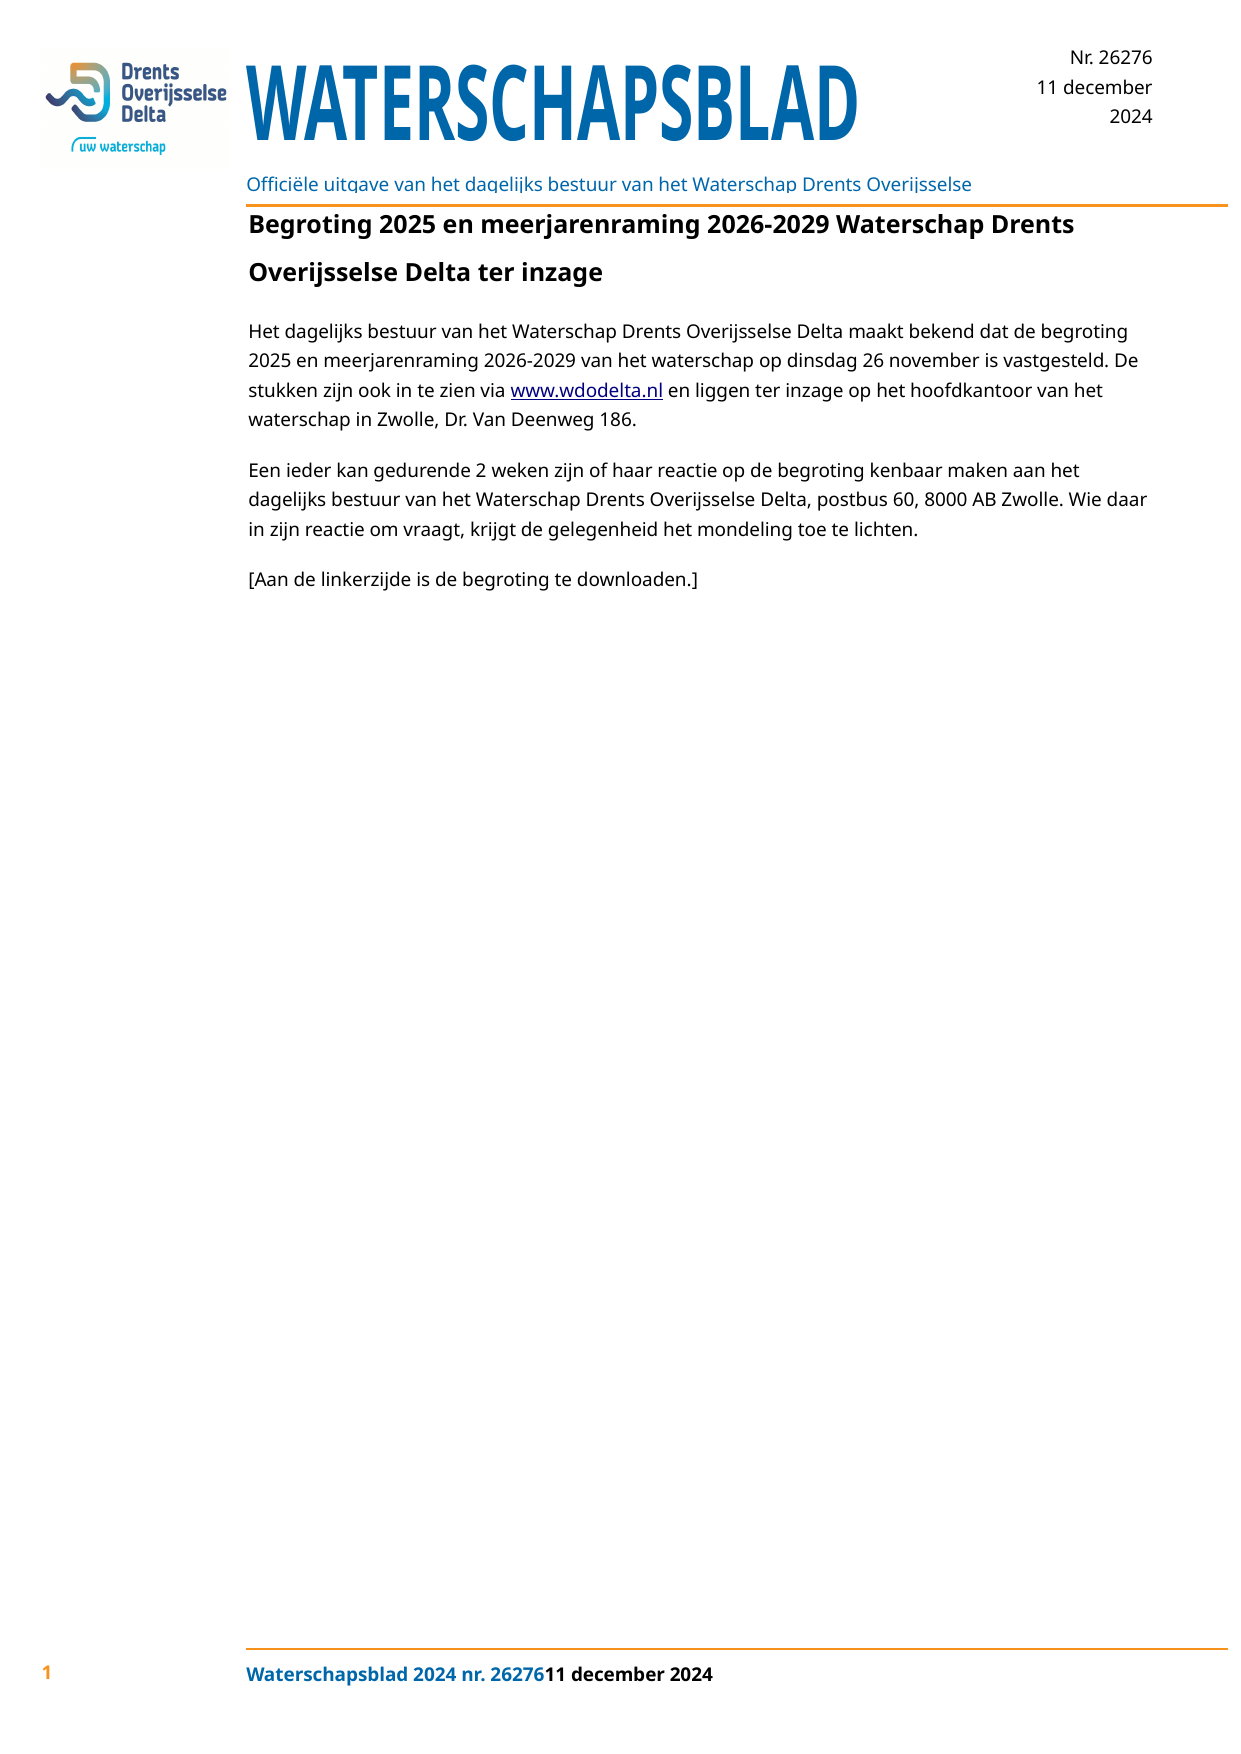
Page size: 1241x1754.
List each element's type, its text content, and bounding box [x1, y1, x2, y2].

text [Aan de linkerzijde is de begroting te downloaden.] [248, 567, 1152, 592]
text Een ieder kan gedurende 2 weken zijn of haar reactie op de begroting kenbaar maken aan het dagelijks bestuur van het Waterschap Drents Overijsselse Delta, postbus 60, 8000 AB Zwolle. Wie daar in zijn reactie om vraagt, krijgt de gelegenheid het mondeling toe te lichten. [248, 457, 1152, 542]
text Begroting 2025 en meerjarenraming 2026-2029 Waterschap Drents Overijsselse Delta ter inzage [248, 207, 1152, 288]
text Het dagelijks bestuur van het Waterschap Drents Overijsselse Delta maakt bekend dat de begroting 2025 en meerjarenraming 2026-2029 van het waterschap op dinsdag 26 november is vastgesteld. De stukken zijn ook in te zien via www.wdodelta.nl en liggen ter inzage op het hoofdkantoor van het waterschap in Zwolle, Dr. Van Deenweg 186. [248, 318, 1152, 432]
picture [41, 47, 231, 172]
